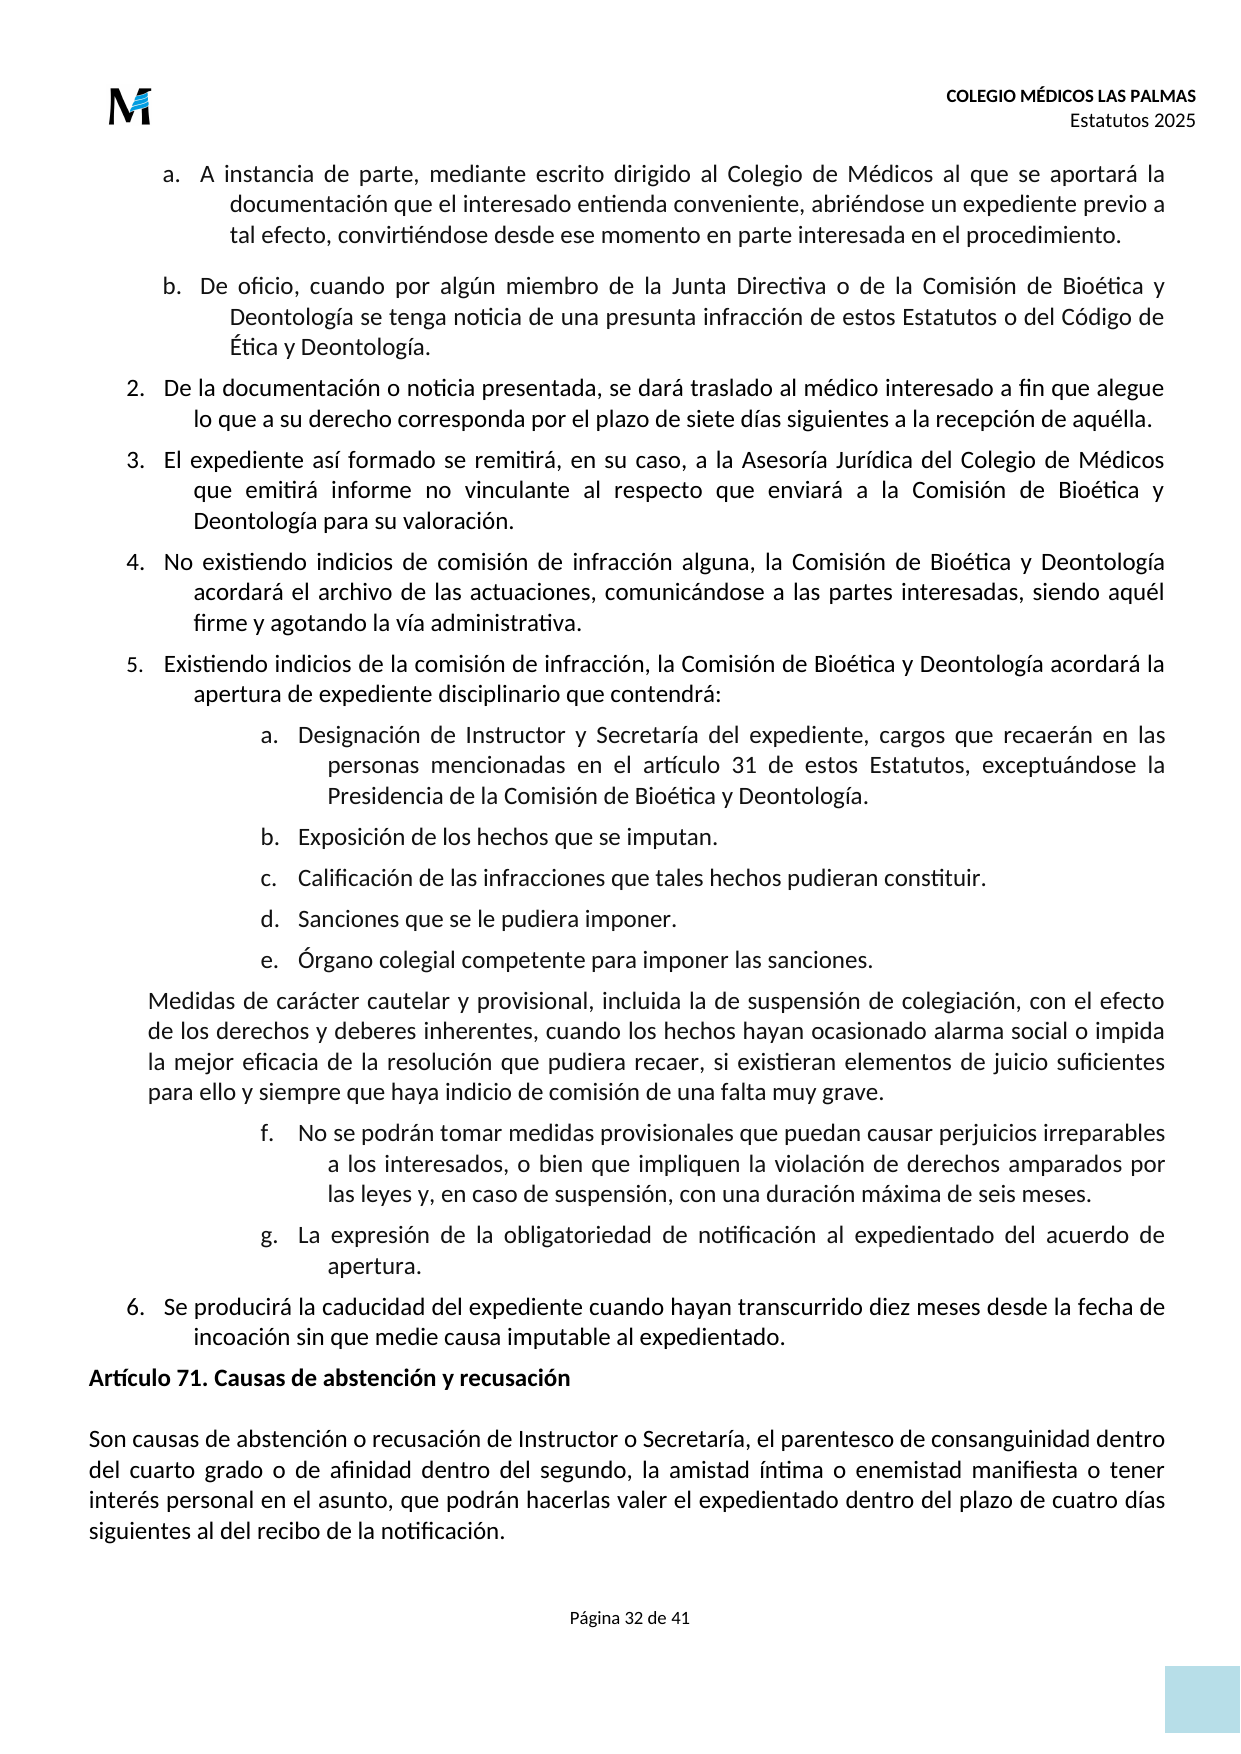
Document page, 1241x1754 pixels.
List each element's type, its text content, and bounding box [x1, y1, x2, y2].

list De oficio, cuando por algún miembro de la Junta Directiva o de la Comisión de Bioética y Deontología se tenga noticia de una presunta infracción de estos Estatutos o del Código de Ética y Deontología. [162, 270, 1167, 362]
list Sanciones que se le pudiera imponer. [260, 903, 1167, 933]
list Calificación de las infracciones que tales hechos pudieran constituir. [260, 862, 1167, 893]
list Se producirá la caducidad del expediente cuando hayan transcurrido diez meses desde la fecha de incoación sin que medie causa imputable al expedientado. [126, 1291, 1167, 1352]
list De la documentación o noticia presentada, se dará traslado al médico interesado a fin que alegue lo que a su derecho corresponda por el plazo de siete días siguientes a la recepción de aquélla. [126, 372, 1167, 433]
list La expresión de la obligatoriedad de notificación al expedientado del acuerdo de apertura. [260, 1219, 1167, 1280]
list Designación de Instructor y Secretaría del expediente, cargos que recaerán en las personas mencionadas en el artículo 31 de estos Estatutos, exceptuándose la Presidencia de la Comisión de Bioética y Deontología. [260, 719, 1167, 811]
list Órgano colegial competente para imponer las sanciones. [260, 944, 1167, 974]
text Artículo 71. Causas de abstención y recusación [89, 1362, 1167, 1393]
list A instancia de parte, mediante escrito dirigido al Colegio de Médicos al que se aportará la documentación que el interesado entienda conveniente, abriéndose un expediente previo a tal efecto, convirtiéndose desde ese momento en parte interesada en el procedimiento. [162, 158, 1167, 249]
text Son causas de abstención o recusación de Instructor o Secretaría, el parentesco de consanguinidad dentro del cuarto grado o de afinidad dentro del segundo, la amistad íntima o enemistad manifiesta o tener interés personal en el asunto, que podrán hacerlas valer el expedientado dentro del plazo de cuatro días siguientes al del recibo de la notificación. [89, 1423, 1167, 1545]
list Medidas de carácter cautelar y provisional, incluida la de suspensión de colegiación, con el efecto de los derechos y deberes inherentes, cuando los hechos hayan ocasionado alarma social o impida la mejor eficacia de la resolución que pudiera recaer, si existieran elementos de juicio suficientes para ello y siempre que haya indicio de comisión de una falta muy grave. [148, 985, 1167, 1107]
list No se podrán tomar medidas provisionales que puedan causar perjuicios irreparables a los interesados, o bien que impliquen la violación de derechos amparados por las leyes y, en caso de suspensión, con una duración máxima de seis meses. [260, 1117, 1167, 1209]
list No existiendo indicios de comisión de infracción alguna, la Comisión de Bioética y Deontología acordará el archivo de las actuaciones, comunicándose a las partes interesadas, siendo aquél firme y agotando la vía administrativa. [126, 546, 1167, 637]
list Existiendo indicios de la comisión de infracción, la Comisión de Bioética y Deontología acordará la apertura de expediente disciplinario que contendrá: [126, 648, 1167, 709]
list Exposición de los hechos que se imputan. [260, 821, 1167, 852]
list El expediente así formado se remitirá, en su caso, a la Asesoría Jurídica del Colegio de Médicos que emitirá informe no vinculante al respecto que enviará a la Comisión de Bioética y Deontología para su valoración. [126, 444, 1167, 535]
